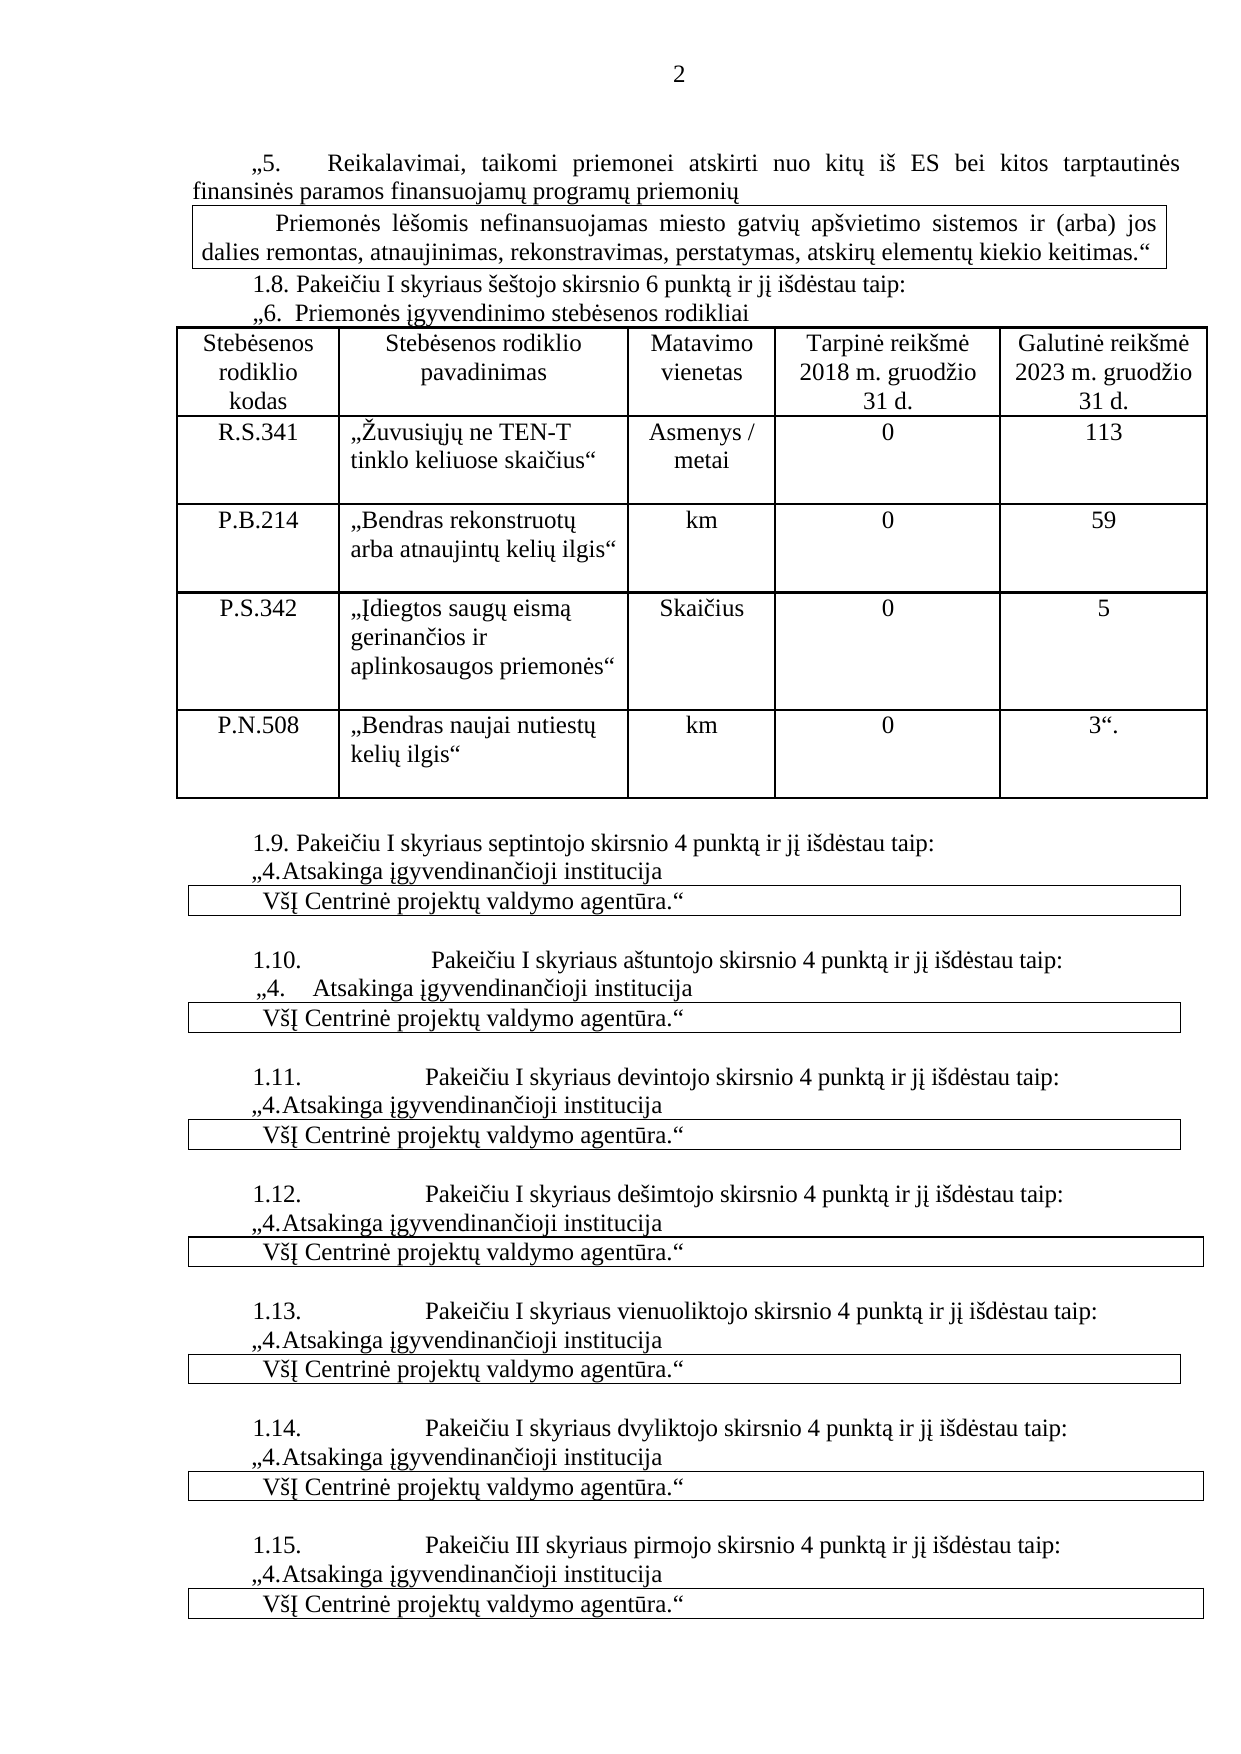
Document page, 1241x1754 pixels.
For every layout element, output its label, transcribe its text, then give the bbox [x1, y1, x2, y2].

table_cell 0 [776, 417, 999, 503]
text 1.14. Pakeičiu I skyriaus dvyliktojo skirsnio 4 punktą ir jį išdėstau taip: [252, 1413, 1181, 1442]
table_header VšĮ Centrinė projektų valdymo agentūra.“ [189, 1355, 1180, 1383]
table_cell P.S.342 [178, 594, 338, 708]
table_cell 0 [776, 505, 999, 591]
table_cell 3“. [1001, 711, 1206, 797]
text „4. Atsakinga įgyvendinančioji institucija [251, 1091, 1181, 1119]
table_cell Skaičius [629, 594, 774, 708]
table_cell „Įdiegtos saugų eismą gerinančios ir aplinkosaugos priemonės“ [340, 594, 627, 708]
table_header VšĮ Centrinė projektų valdymo agentūra.“ [189, 1003, 1180, 1032]
table_cell 5 [1001, 594, 1206, 708]
table_cell Asmenys / metai [629, 417, 774, 503]
table_header VšĮ Centrinė projektų valdymo agentūra.“ [189, 1120, 1180, 1149]
text „4. Atsakinga įgyvendinančioji institucija [251, 1325, 1181, 1353]
table_cell „Žuvusiųjų ne TEN-T tinklo keliuose skaičius“ [340, 417, 627, 503]
text 1.9. Pakeičiu I skyriaus septintojo skirsnio 4 punktą ir jį išdėstau taip: [252, 828, 1181, 856]
text „4. Atsakinga įgyvendinančioji institucija [251, 1442, 1181, 1471]
text „4. Atsakinga įgyvendinančioji institucija [251, 856, 1181, 885]
text Priemonės lėšomis nefinansuojamas miesto gatvių apšvietimo sistemos ir (arba) jos dalies remontas, atnaujinimas, rekonstravimas, perstatymas, atskirų elementų kiekio keitimas.“ [193, 206, 1166, 268]
table_cell km [629, 505, 774, 591]
text 1.11. Pakeičiu I skyriaus devintojo skirsnio 4 punktą ir jį išdėstau taip: [252, 1062, 1181, 1091]
table_header VšĮ Centrinė projektų valdymo agentūra.“ [189, 1472, 1203, 1500]
text „4. Atsakinga įgyvendinančioji institucija [251, 1208, 1181, 1236]
table_cell „Bendras naujai nutiestų kelių ilgis“ [340, 711, 627, 797]
table_cell „Bendras rekonstruotų arba atnaujintų kelių ilgis“ [340, 505, 627, 591]
text 1.13. Pakeičiu I skyriaus vienuoliktojo skirsnio 4 punktą ir jį išdėstau taip: [252, 1296, 1181, 1325]
table_cell P.N.508 [178, 711, 338, 797]
text 1.15. Pakeičiu III skyriaus pirmojo skirsnio 4 punktą ir jį išdėstau taip: [252, 1530, 1181, 1559]
table_header Stebėsenos rodiklio pavadinimas [340, 329, 627, 415]
table_header Matavimo vienetas [629, 329, 774, 415]
text „4. Atsakinga įgyvendinančioji institucija [177, 973, 1181, 1002]
table_cell 113 [1001, 417, 1206, 503]
table_cell R.S.341 [178, 417, 338, 503]
text 1.10. Pakeičiu I skyriaus aštuntojo skirsnio 4 punktą ir jį išdėstau taip: [252, 945, 1181, 973]
table_header VšĮ Centrinė projektų valdymo agentūra.“ [189, 1589, 1203, 1617]
table_header Galutinė reikšmė 2023 m. gruodžio 31 d. [1001, 329, 1206, 415]
table_header VšĮ Centrinė projektų valdymo agentūra.“ [189, 1238, 1203, 1266]
text „6. Priemonės įgyvendinimo stebėsenos rodikliai [252, 298, 1181, 326]
table_cell km [629, 711, 774, 797]
table_header VšĮ Centrinė projektų valdymo agentūra.“ [189, 886, 1180, 915]
table_cell 0 [776, 711, 999, 797]
table_cell P.B.214 [178, 505, 338, 591]
table_cell 0 [776, 594, 999, 708]
table_cell 59 [1001, 505, 1206, 591]
text „5. Reikalavimai, taikomi priemonei atskirti nuo kitų iš ES bei kitos tarptautinės finansinės paramos finansuojamų programų priemonių [192, 148, 1181, 205]
text „4. Atsakinga įgyvendinančioji institucija [251, 1559, 1181, 1588]
text 1.8. Pakeičiu I skyriaus šeštojo skirsnio 6 punktą ir jį išdėstau taip: [252, 269, 1181, 298]
table_header Stebėsenos rodiklio kodas [178, 329, 338, 415]
table_header Tarpinė reikšmė 2018 m. gruodžio 31 d. [776, 329, 999, 415]
text 1.12. Pakeičiu I skyriaus dešimtojo skirsnio 4 punktą ir jį išdėstau taip: [252, 1179, 1181, 1208]
